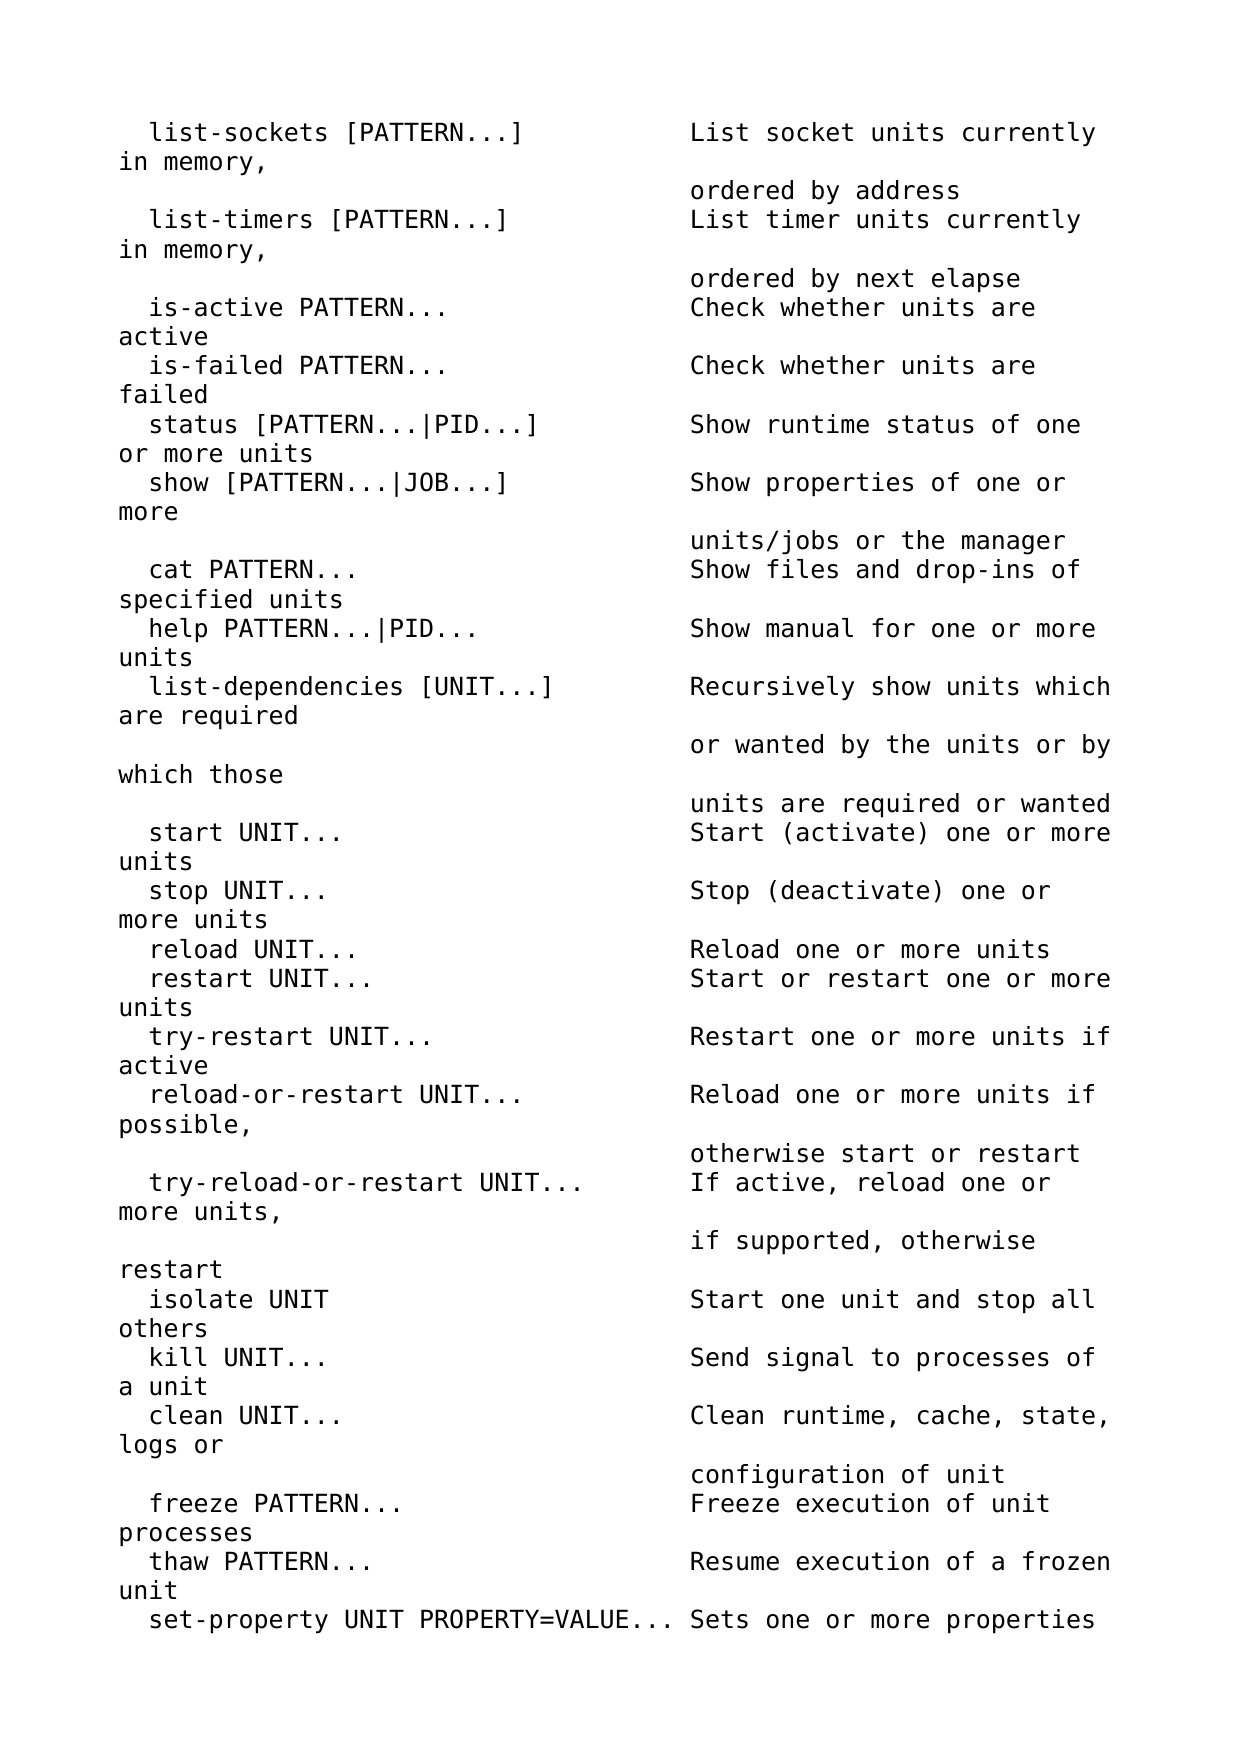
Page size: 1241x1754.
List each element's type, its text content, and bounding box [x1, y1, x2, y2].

text list-sockets [PATTERN...] List socket units currently in memory, ordered by address list-timers [PATTERN...] List timer units currently in memory, ordered by next elapse is-active PATTERN... Check whether units are active is-failed PATTERN... Check whether units are failed status [PATTERN...|PID...] Show runtime status of one or more units show [PATTERN...|JOB...] Show properties of one or more units/jobs or the manager cat PATTERN... Show files and drop-ins of specified units help PATTERN...|PID... Show manual for one or more units list-dependencies [UNIT...] Recursively show units which are required or wanted by the units or by which those units are required or wanted start UNIT... Start (activate) one or more units stop UNIT... Stop (deactivate) one or more units reload UNIT... Reload one or more units restart UNIT... Start or restart one or more units try-restart UNIT... Restart one or more units if active reload-or-restart UNIT... Reload one or more units if possible, otherwise start or restart try-reload-or-restart UNIT... If active, reload one or more units, if supported, otherwise restart isolate UNIT Start one unit and stop all others kill UNIT... Send signal to processes of a unit clean UNIT... Clean runtime, cache, state, logs or configuration of unit freeze PATTERN... Freeze execution of unit processes thaw PATTERN... Resume execution of a frozen unit set-property UNIT PROPERTY=VALUE... Sets one or more properties [118, 118, 1122, 1635]
